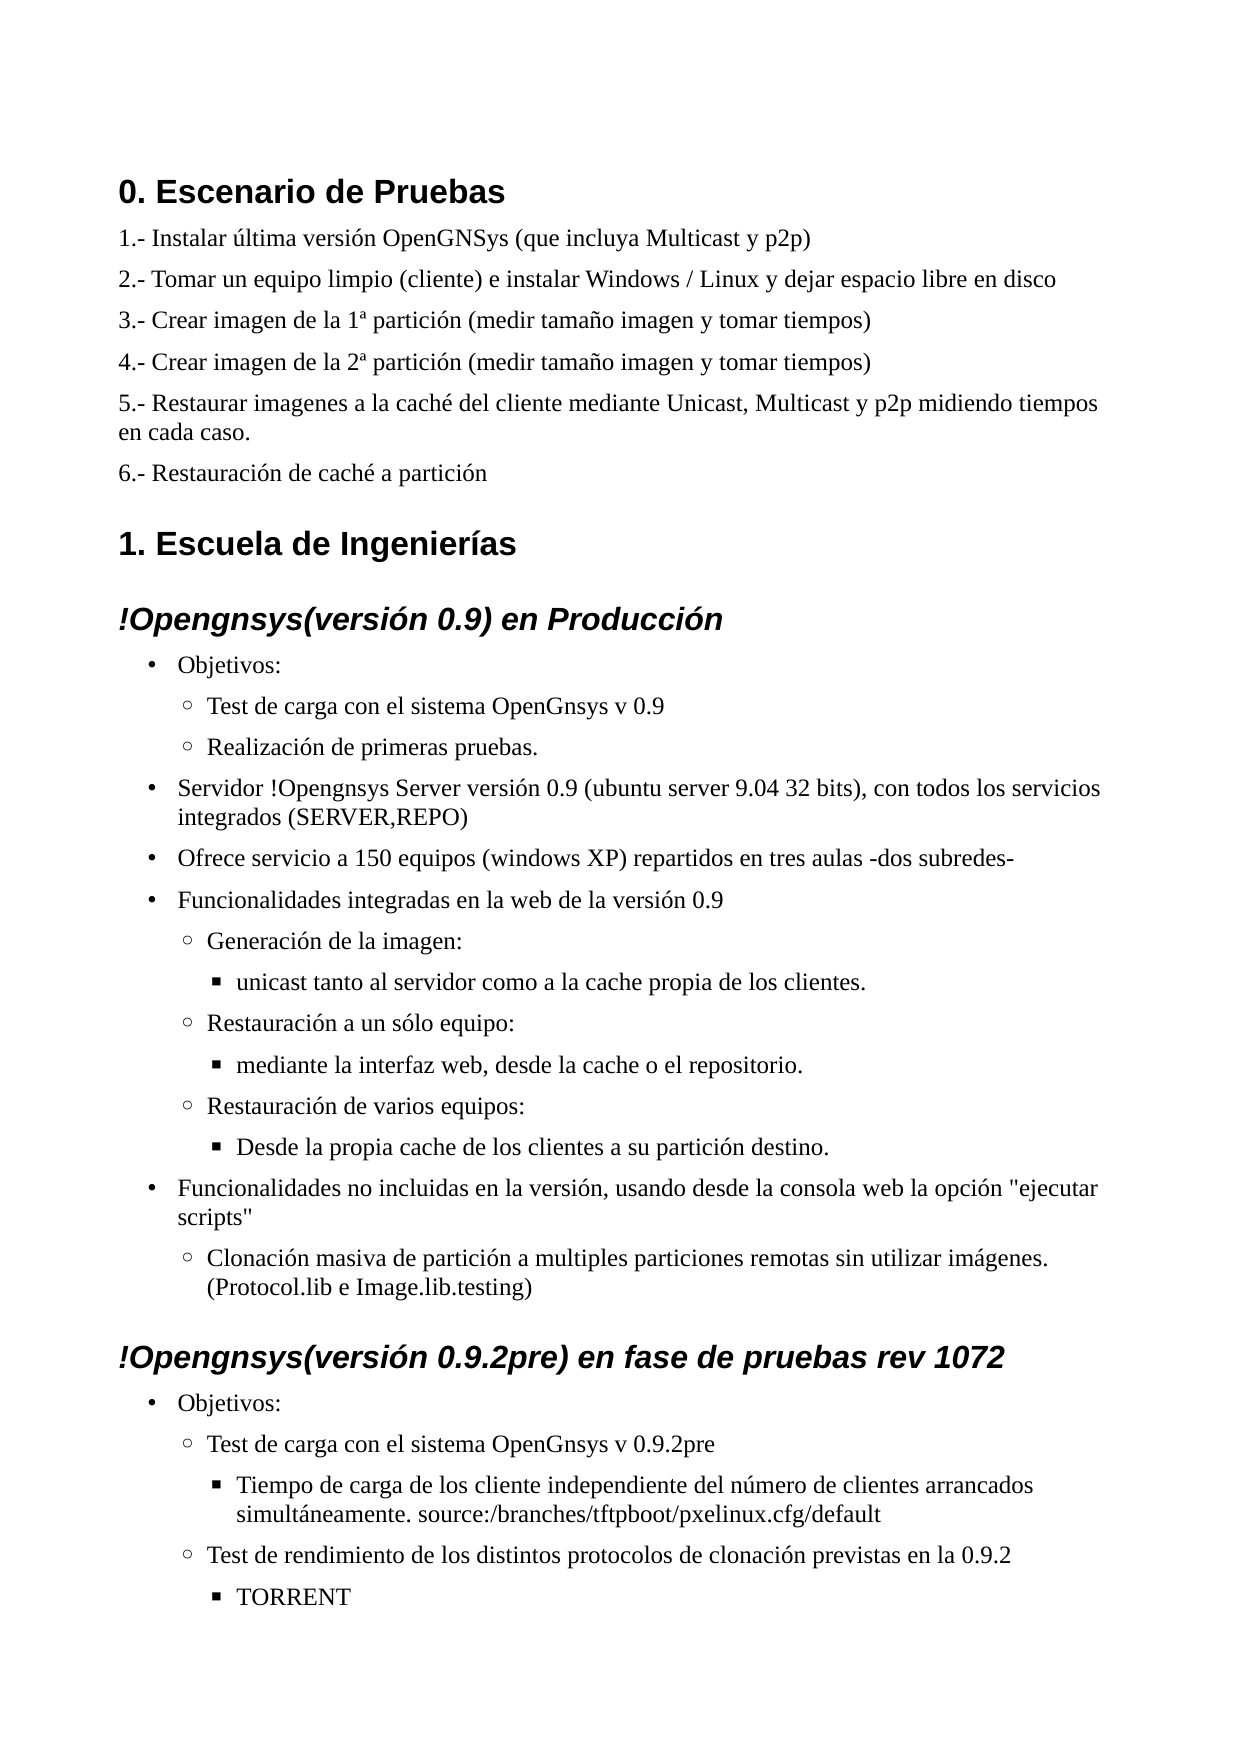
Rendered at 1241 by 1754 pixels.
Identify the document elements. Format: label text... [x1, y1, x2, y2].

list Objetivos: [148, 650, 1122, 678]
text 1.- Instalar última versión OpenGNSys (que incluya Multicast y p2p) [118, 223, 1122, 252]
text 2.- Tomar un equipo limpio (cliente) e instalar Windows / Linux y dejar espacio libre en disco [118, 264, 1122, 293]
list Restauración a un sólo equipo: [177, 1008, 1122, 1037]
text 4.- Crear imagen de la 2ª partición (medir tamaño imagen y tomar tiempos) [118, 347, 1122, 376]
list Realización de primeras pruebas. [177, 732, 1122, 761]
subtitle !Opengnsys(versión 0.9) en Producción [118, 600, 1122, 637]
list Clonación masiva de partición a multiples particiones remotas sin utilizar imágenes. (Protocol.lib e Image.lib.testing) [177, 1243, 1122, 1301]
list Restauración de varios equipos: [177, 1091, 1122, 1120]
list Test de rendimiento de los distintos protocolos de clonación previstas en la 0.9.2 [177, 1540, 1122, 1569]
subtitle 0. Escenario de Pruebas [118, 172, 1122, 211]
list unicast tanto al servidor como a la cache propia de los clientes. [207, 967, 1122, 996]
list Tiempo de carga de los cliente independiente del número de clientes arrancados simultáneamente. source:/branches/tftpboot/pxelinux.cfg/default [207, 1470, 1122, 1528]
subtitle 1. Escuela de Ingenierías [118, 524, 1122, 563]
subtitle !Opengnsys(versión 0.9.2pre) en fase de pruebas rev 1072 [118, 1338, 1122, 1375]
list Test de carga con el sistema OpenGnsys v 0.9.2pre [177, 1429, 1122, 1458]
list Servidor !Opengnsys Server versión 0.9 (ubuntu server 9.04 32 bits), con todos los servicios integrados (SERVER,REPO) [148, 773, 1122, 831]
text 5.- Restaurar imagenes a la caché del cliente mediante Unicast, Multicast y p2p midiendo tiempos en cada caso. [118, 388, 1122, 446]
list Objetivos: [148, 1388, 1122, 1417]
text 6.- Restauración de caché a partición [118, 458, 1122, 487]
list Ofrece servicio a 150 equipos (windows XP) repartidos en tres aulas -dos subredes- [148, 843, 1122, 872]
list Desde la propia cache de los clientes a su partición destino. [207, 1132, 1122, 1161]
list mediante la interfaz web, desde la cache o el repositorio. [207, 1050, 1122, 1078]
list Funcionalidades no incluidas en la versión, usando desde la consola web la opción "ejecutar scripts" [148, 1173, 1122, 1231]
list Test de carga con el sistema OpenGnsys v 0.9 [177, 691, 1122, 720]
list Funcionalidades integradas en la web de la versión 0.9 [148, 885, 1122, 913]
list TORRENT [207, 1582, 1122, 1610]
list Generación de la imagen: [177, 926, 1122, 955]
text 3.- Crear imagen de la 1ª partición (medir tamaño imagen y tomar tiempos) [118, 306, 1122, 334]
